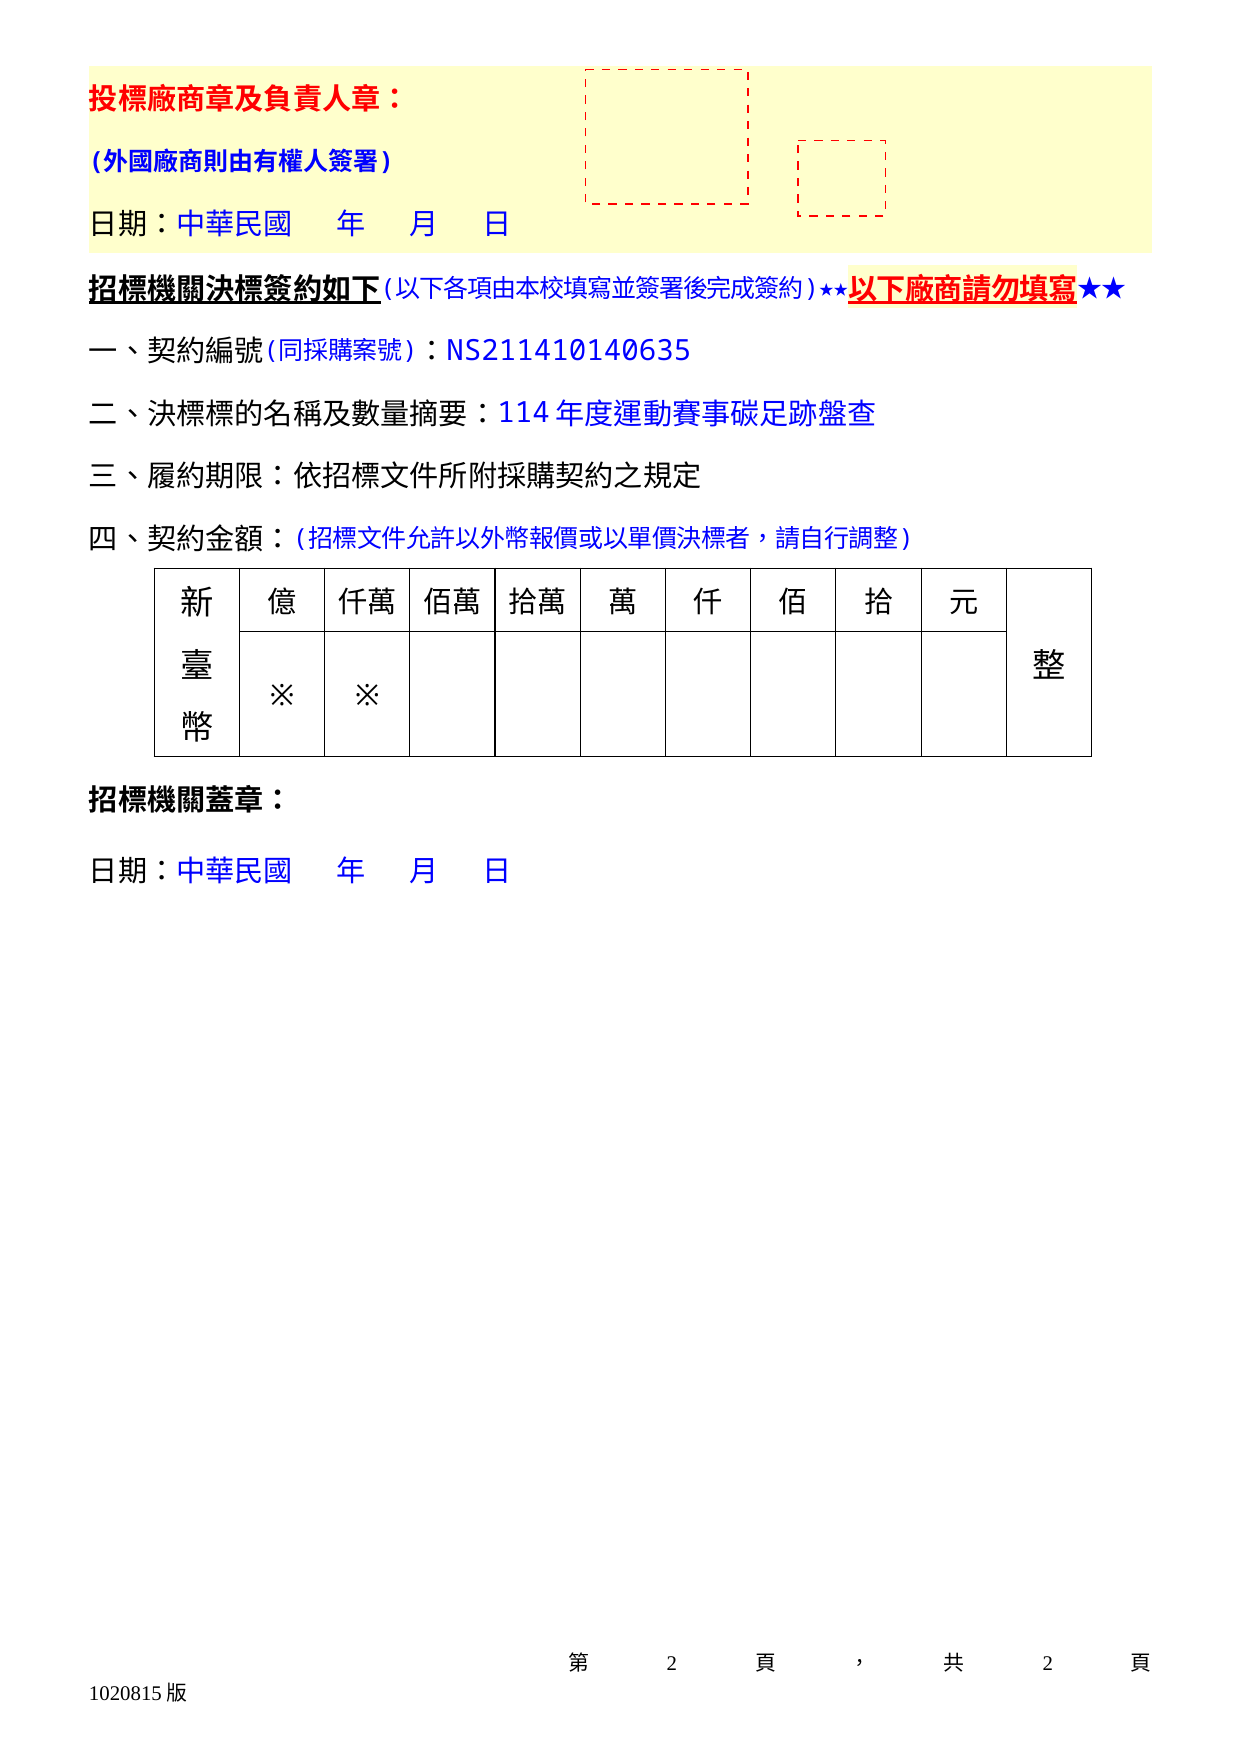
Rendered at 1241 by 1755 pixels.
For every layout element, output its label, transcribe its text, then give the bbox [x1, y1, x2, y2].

text 招標機關決標簽約如下(以下各項由本校填寫並簽署後完成簽約)★★以下廠商請勿填寫★★ [89, 255, 1152, 318]
text 日期：中華民國 年 月 日 [89, 191, 1152, 253]
table_cell ※ [325, 632, 409, 756]
table_header 仟 [666, 569, 750, 631]
text 日期：中華民國 年 月 日 [89, 837, 1152, 899]
text 投標廠商章及負責人章： [89, 66, 1152, 128]
table_header 整 [1007, 569, 1091, 756]
text 二、決標標的名稱及數量摘要：114年度運動賽事碳足跡盤查 [89, 380, 1163, 443]
table_header 新 臺 幣 [155, 569, 239, 756]
table_header 元 [922, 569, 1006, 631]
table_cell [496, 632, 580, 756]
table_cell [922, 632, 1006, 756]
table_header 拾 [836, 569, 921, 631]
text 一、契約編號(同採購案號)：NS211410140635 [89, 318, 1152, 380]
text (外國廠商則由有權人簽署) [89, 128, 1152, 191]
table_header 佰 [751, 569, 835, 631]
table_cell [410, 632, 494, 756]
table_header 佰萬 [410, 569, 494, 631]
table_header 仟萬 [325, 569, 409, 631]
table_cell [751, 632, 835, 756]
table_cell [581, 632, 665, 756]
table_header 萬 [581, 569, 665, 631]
table_cell [666, 632, 750, 756]
text 四、契約金額：(招標文件允許以外幣報價或以單價決標者，請自行調整) [89, 505, 1152, 568]
text 招標機關蓋章： [89, 766, 1152, 828]
text 三、履約期限：依招標文件所附採購契約之規定 [89, 443, 1152, 505]
table_header 億 [240, 569, 324, 631]
table_header 拾萬 [496, 569, 580, 631]
table_cell ※ [240, 632, 324, 756]
table_cell [836, 632, 921, 756]
